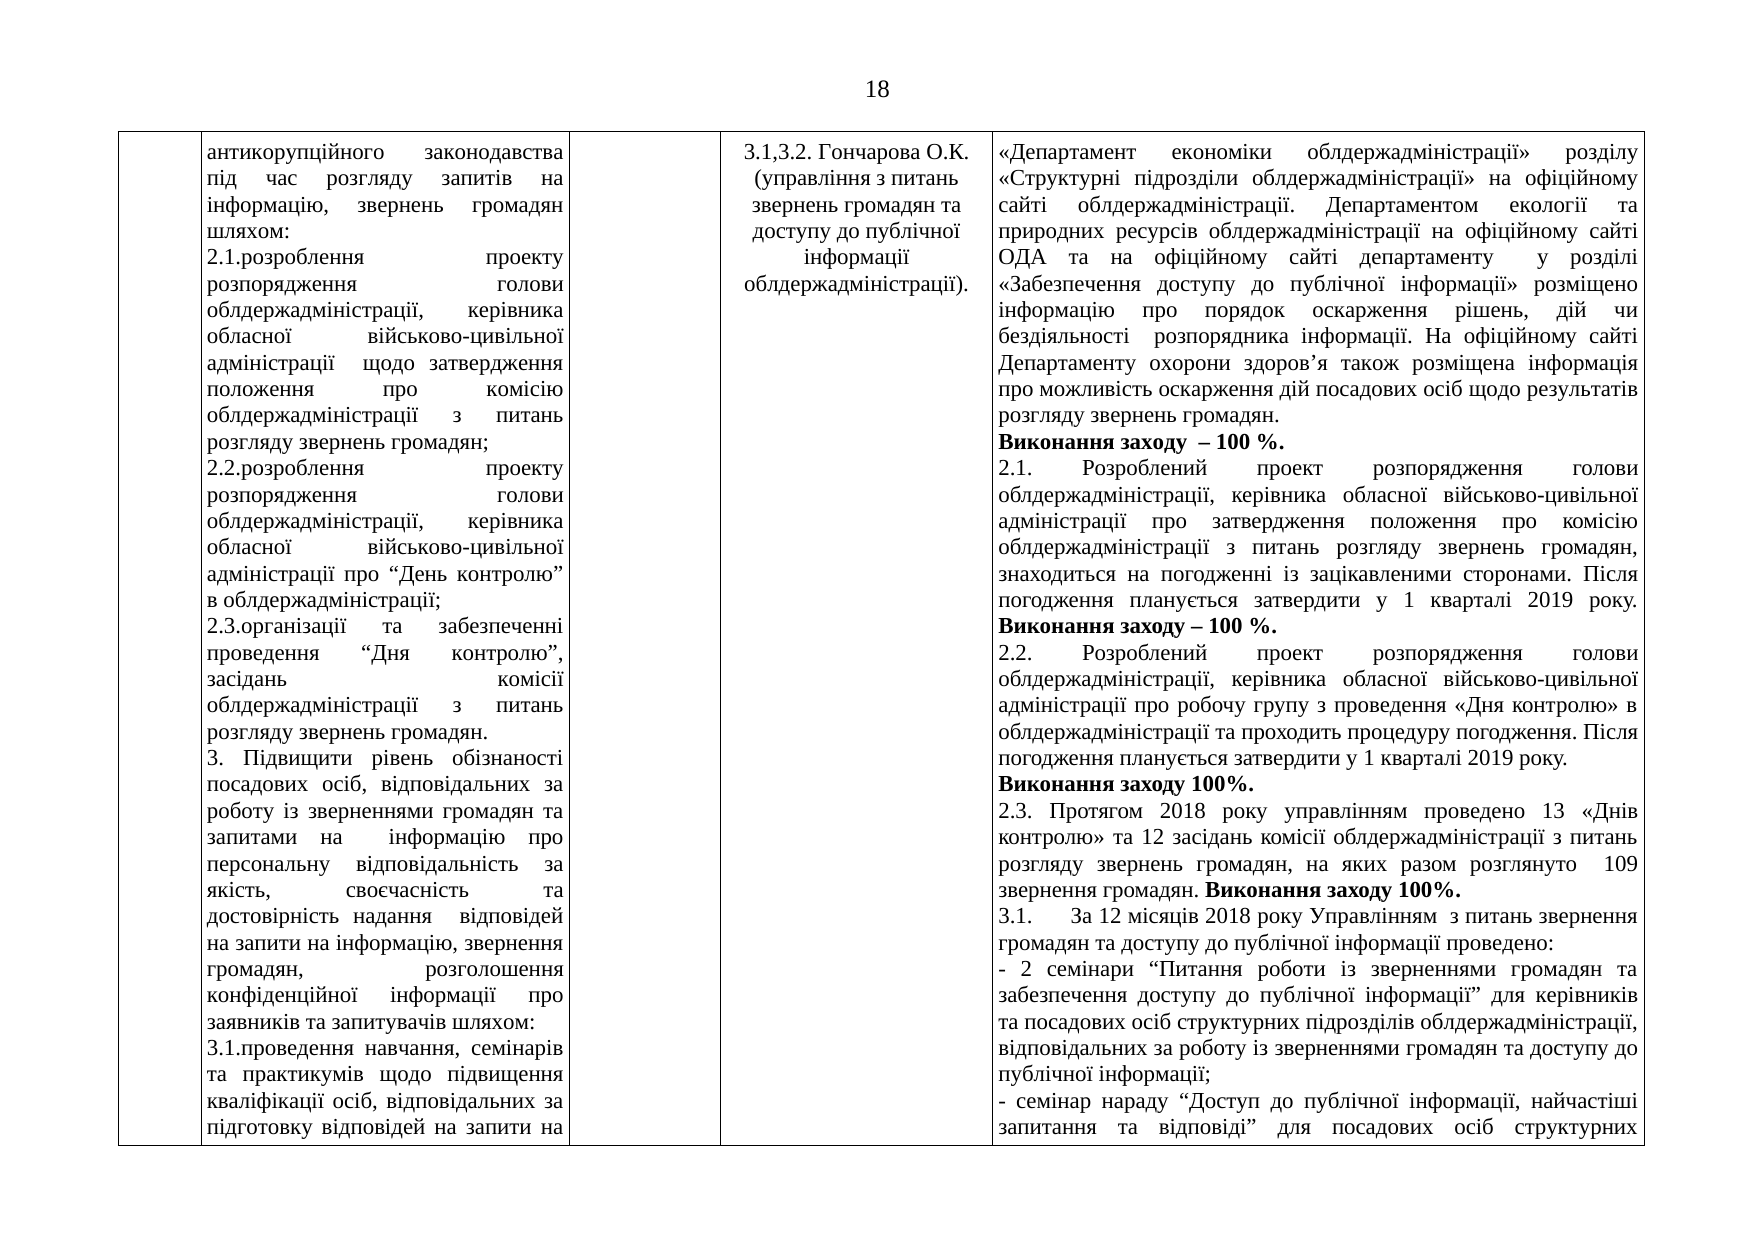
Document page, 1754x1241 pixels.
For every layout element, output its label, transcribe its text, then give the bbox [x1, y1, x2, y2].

table_cell 3.1,3.2. Гончарова О.К. (управління з питань звернень громадян та доступу до публічної інформації облдержадміністрації). [721, 132, 992, 1145]
table_cell антикорупційного законодавства під час розгляду запитів на інформацію, звернень громадян шляхом: 2.1.розроблення проекту розпорядження голови облдержадміністрації, керівника обласної військово-цивільної адміністрації щодо затвердження положення про комісію облдержадміністрації з питань розгляду звернень громадян; 2.2.розроблення проекту розпорядження голови облдержадміністрації, керівника обласної військово-цивільної адміністрації про “День контролю” в облдержадміністрації; 2.3.організації та забезпеченні проведення “Дня контролю”, засідань комісії облдержадміністрації з питань розгляду звернень громадян. 3. Підвищити рівень обізнаності посадових осіб, відповідальних за роботу із зверненнями громадян та запитами на інформацію про персональну відповідальність за якість, своєчасність та достовірність надання відповідей на запити на інформацію, звернення громадян, розголошення конфіденційної інформації про заявників та запитувачів шляхом: 3.1.проведення навчання, семінарів та практикумів щодо підвищення кваліфікації осіб, відповідальних за підготовку відповідей на запити на [202, 132, 569, 1145]
table_cell [570, 132, 720, 1145]
table_cell [1645, 131, 1662, 1145]
table_cell «Департамент економіки облдержадміністрації» розділу «Структурні підрозділи облдержадміністрації» на офіційному сайті облдержадміністрації. Департаментом екології та природних ресурсів облдержадміністрації на офіційному сайті ОДА та на офіційному сайті департаменту у розділі «Забезпечення доступу до публічної інформації» розміщено інформацію про порядок оскарження рішень, дій чи бездіяльності розпорядника інформації. На офіційному сайті Департаменту охорони здоров’я також розміщена інформація про можливість оскарження дій посадових осіб щодо результатів розгляду звернень громадян. Виконання заходу – 100 %. 2.1. Розроблений проект розпорядження голови облдержадміністрації, керівника обласної військово-цивільної адміністрації про затвердження положення про комісію облдержадміністрації з питань розгляду звернень громадян, знаходиться на погодженні із зацікавленими сторонами. Після погодження планується затвердити у 1 кварталі 2019 року. Виконання заходу – 100 %. 2.2. Розроблений проект розпорядження голови облдержадміністрації, керівника обласної військово-цивільної адміністрації про робочу групу з проведення «Дня контролю» в облдержадміністрації та проходить процедуру погодження. Після погодження планується затвердити у 1 кварталі 2019 року. Виконання заходу 100%. 2.3. Протягом 2018 року управлінням проведено 13 «Днів контролю» та 12 засідань комісії облдержадміністрації з питань розгляду звернень громадян, на яких разом розглянуто 109 звернення громадян. Виконання заходу 100%. 3.1. За 12 місяців 2018 року Управлінням з питань звернення громадян та доступу до публічної інформації проведено: - 2 семінари “Питання роботи із зверненнями громадян та забезпечення доступу до публічної інформації” для керівників та посадових осіб структурних підрозділів облдержадміністрації, відповідальних за роботу із зверненнями громадян та доступу до публічної інформації; - семінар нараду “Доступ до публічної інформації, найчастіші запитання та відповіді” для посадових осіб структурних [993, 132, 1644, 1145]
table_cell [119, 132, 201, 1145]
table_cell [1662, 131, 1677, 1145]
